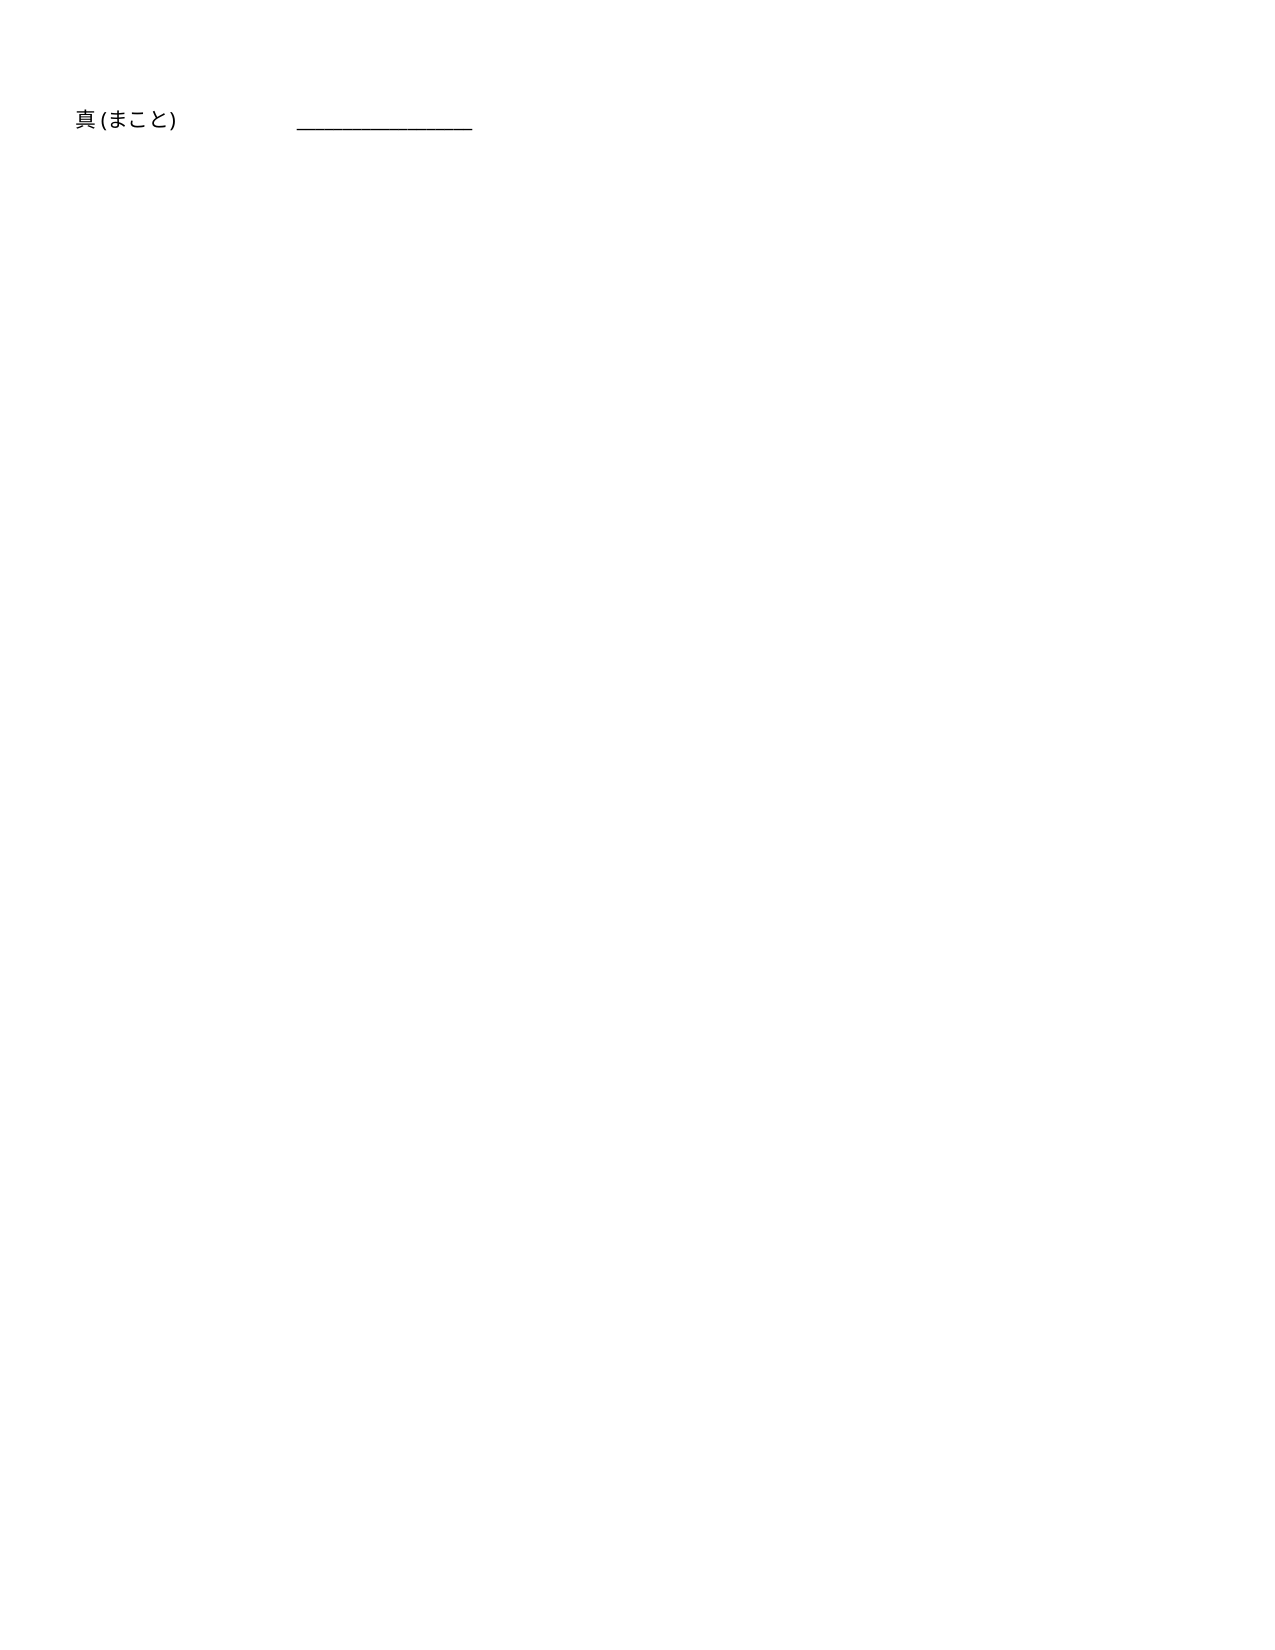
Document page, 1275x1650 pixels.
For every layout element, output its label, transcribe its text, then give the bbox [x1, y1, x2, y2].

text 真 (まこと) ___________________ [75, 103, 1200, 134]
